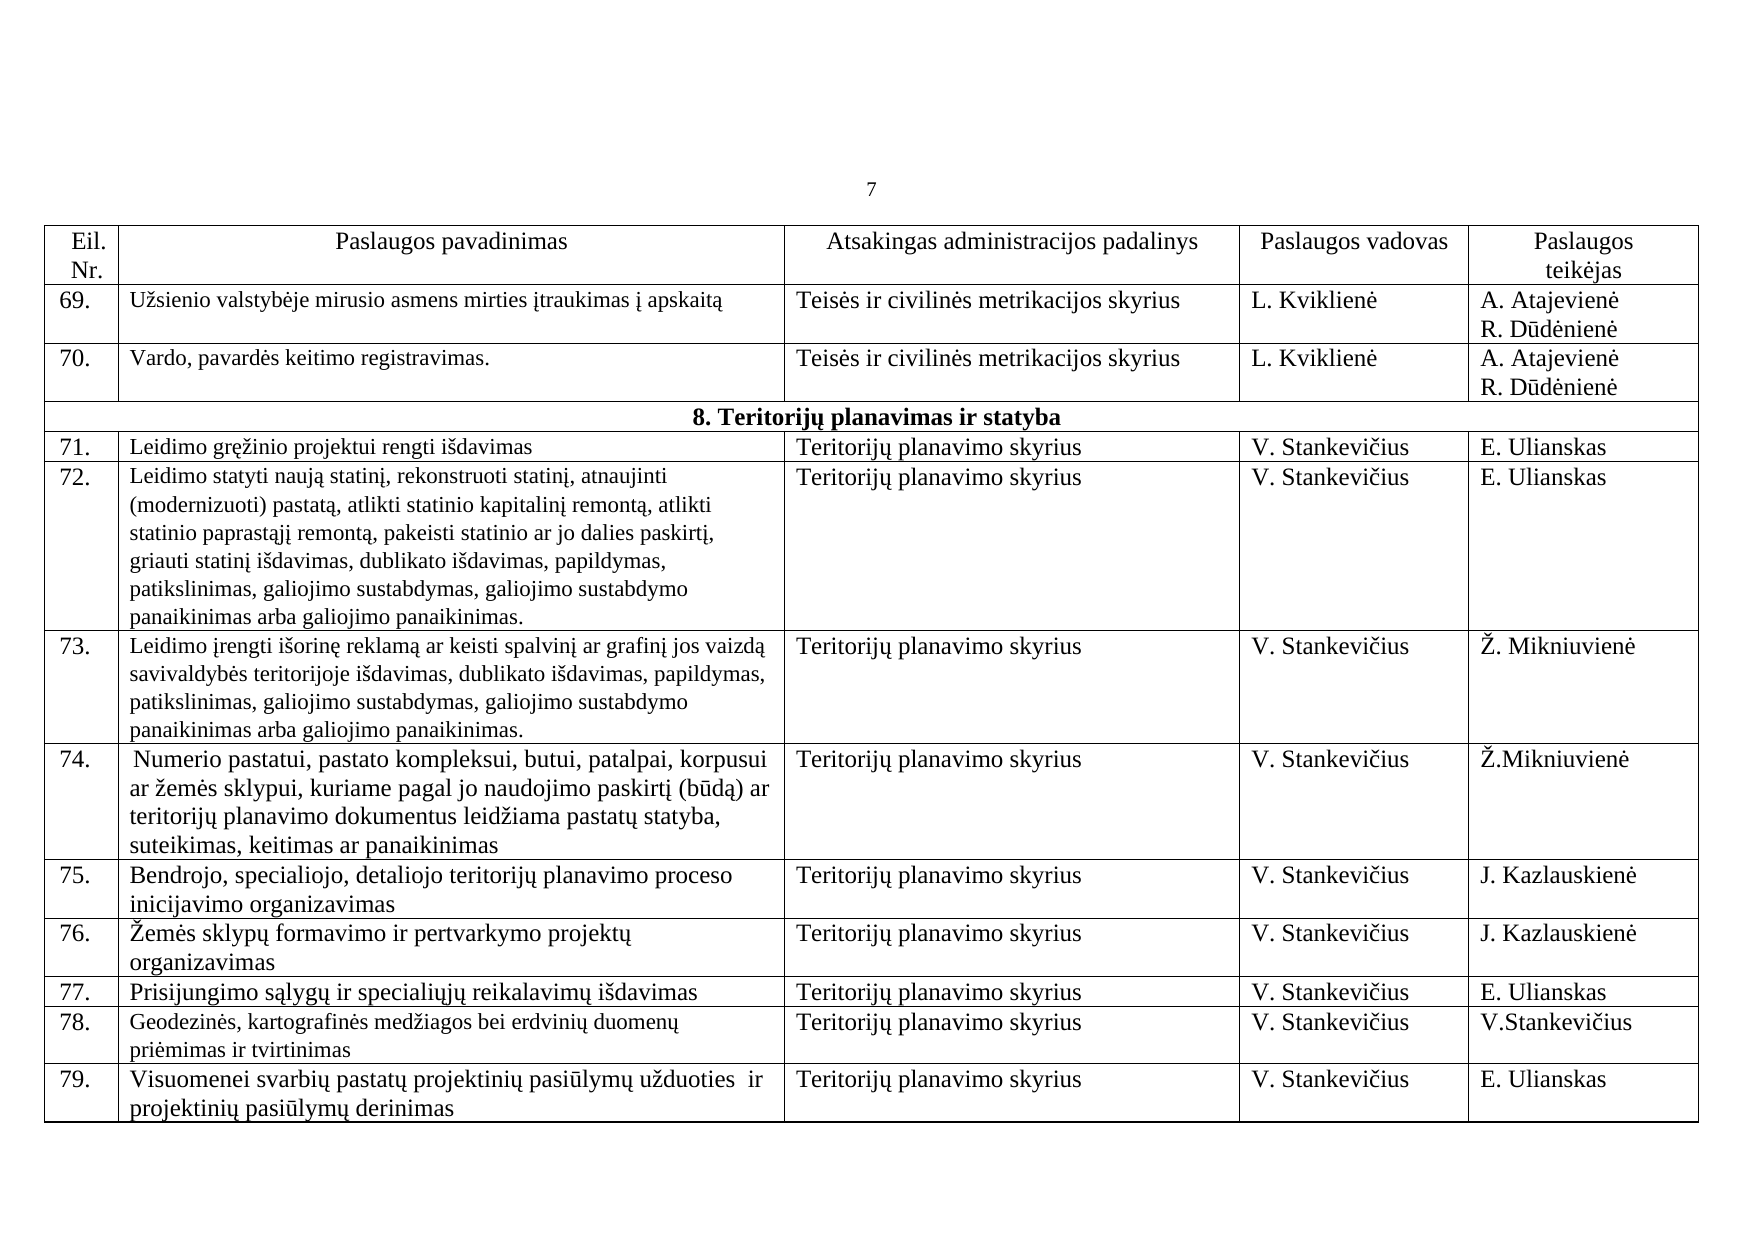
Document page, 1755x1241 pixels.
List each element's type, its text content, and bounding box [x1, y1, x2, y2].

table_cell Teritorijų planavimo skyrius [785, 744, 1239, 859]
table_cell Teritorijų planavimo skyrius [785, 919, 1239, 976]
table_header Paslaugos vadovas [1240, 226, 1468, 284]
table_cell 8. Teritorijų planavimas ir statyba [45, 402, 1698, 431]
table_cell Užsienio valstybėje mirusio asmens mirties įtraukimas į apskaitą [119, 285, 784, 342]
table_header Atsakingas administracijos padalinys [785, 226, 1239, 284]
table_header Eil. Nr. [45, 226, 118, 284]
table_cell V. Stankevičius [1240, 919, 1468, 976]
table_cell J. Kazlauskienė [1469, 919, 1698, 976]
table_cell Teritorijų planavimo skyrius [785, 462, 1239, 630]
table_cell Ž. Mikniuvienė [1469, 631, 1698, 743]
table_cell 78. [45, 1007, 118, 1063]
table_cell A. Atajevienė R. Dūdėnienė [1469, 285, 1698, 342]
table_cell Leidimo gręžinio projektui rengti išdavimas [119, 432, 784, 461]
table_cell Leidimo statyti naują statinį, rekonstruoti statinį, atnaujinti (modernizuoti) pastatą, atlikti statinio kapitalinį remontą, atlikti statinio paprastąjį remontą, pakeisti statinio ar jo dalies paskirtį, griauti statinį išdavimas, dublikato išdavimas, papildymas, patikslinimas, galiojimo sustabdymas, galiojimo sustabdymo panaikinimas arba galiojimo panaikinimas. [119, 462, 784, 630]
table_cell Teritorijų planavimo skyrius [785, 860, 1239, 917]
table_cell V. Stankevičius [1240, 860, 1468, 917]
table_cell E. Ulianskas [1469, 432, 1698, 461]
table_cell V. Stankevičius [1240, 462, 1468, 630]
table_cell 75. [45, 860, 118, 917]
table_cell 79. [45, 1064, 118, 1121]
table_cell Prisijungimo sąlygų ir specialiųjų reikalavimų išdavimas [119, 977, 784, 1006]
table_cell Leidimo įrengti išorinę reklamą ar keisti spalvinį ar grafinį jos vaizdą savivaldybės teritorijoje išdavimas, dublikato išdavimas, papildymas, patikslinimas, galiojimo sustabdymas, galiojimo sustabdymo panaikinimas arba galiojimo panaikinimas. [119, 631, 784, 743]
table_cell E. Ulianskas [1469, 462, 1698, 630]
table_cell Bendrojo, specialiojo, detaliojo teritorijų planavimo proceso inicijavimo organizavimas [119, 860, 784, 917]
table_cell 76. [45, 919, 118, 976]
table_cell V.Stankevičius [1469, 1007, 1698, 1063]
table_cell Visuomenei svarbių pastatų projektinių pasiūlymų užduoties ir projektinių pasiūlymų derinimas [119, 1064, 784, 1121]
table_cell V. Stankevičius [1240, 1064, 1468, 1121]
table_cell 77. [45, 977, 118, 1006]
table_cell V. Stankevičius [1240, 631, 1468, 743]
table_cell Teritorijų planavimo skyrius [785, 631, 1239, 743]
table_cell 70. [45, 344, 118, 401]
table_cell A. Atajevienė R. Dūdėnienė [1469, 344, 1698, 401]
table_cell 69. [45, 285, 118, 342]
table_cell Vardo, pavardės keitimo registravimas. [119, 344, 784, 401]
table_cell E. Ulianskas [1469, 977, 1698, 1006]
table_cell Teritorijų planavimo skyrius [785, 432, 1239, 461]
table_cell Teisės ir civilinės metrikacijos skyrius [785, 344, 1239, 401]
table_cell V. Stankevičius [1240, 977, 1468, 1006]
table_header Paslaugos teikėjas [1469, 226, 1698, 284]
table_cell Teisės ir civilinės metrikacijos skyrius [785, 285, 1239, 342]
table_cell L. Kviklienė [1240, 344, 1468, 401]
table_cell E. Ulianskas [1469, 1064, 1698, 1121]
table_cell V. Stankevičius [1240, 744, 1468, 859]
table_cell Ž.Mikniuvienė [1469, 744, 1698, 859]
table_cell 72. [45, 462, 118, 630]
table_cell Teritorijų planavimo skyrius [785, 1064, 1239, 1121]
table_cell Žemės sklypų formavimo ir pertvarkymo projektų organizavimas [119, 919, 784, 976]
table_cell 71. [45, 432, 118, 461]
table_cell 74. [45, 744, 118, 859]
table_cell 73. [45, 631, 118, 743]
table_cell V. Stankevičius [1240, 432, 1468, 461]
table_cell L. Kviklienė [1240, 285, 1468, 342]
table_cell Numerio pastatui, pastato kompleksui, butui, patalpai, korpusui ar žemės sklypui, kuriame pagal jo naudojimo paskirtį (būdą) ar teritorijų planavimo dokumentus leidžiama pastatų statyba, suteikimas, keitimas ar panaikinimas [119, 744, 784, 859]
table_cell J. Kazlauskienė [1469, 860, 1698, 917]
table_cell Teritorijų planavimo skyrius [785, 1007, 1239, 1063]
table_header Paslaugos pavadinimas [119, 226, 784, 284]
table_cell Geodezinės, kartografinės medžiagos bei erdvinių duomenų priėmimas ir tvirtinimas [119, 1007, 784, 1063]
table_cell Teritorijų planavimo skyrius [785, 977, 1239, 1006]
table_cell V. Stankevičius [1240, 1007, 1468, 1063]
